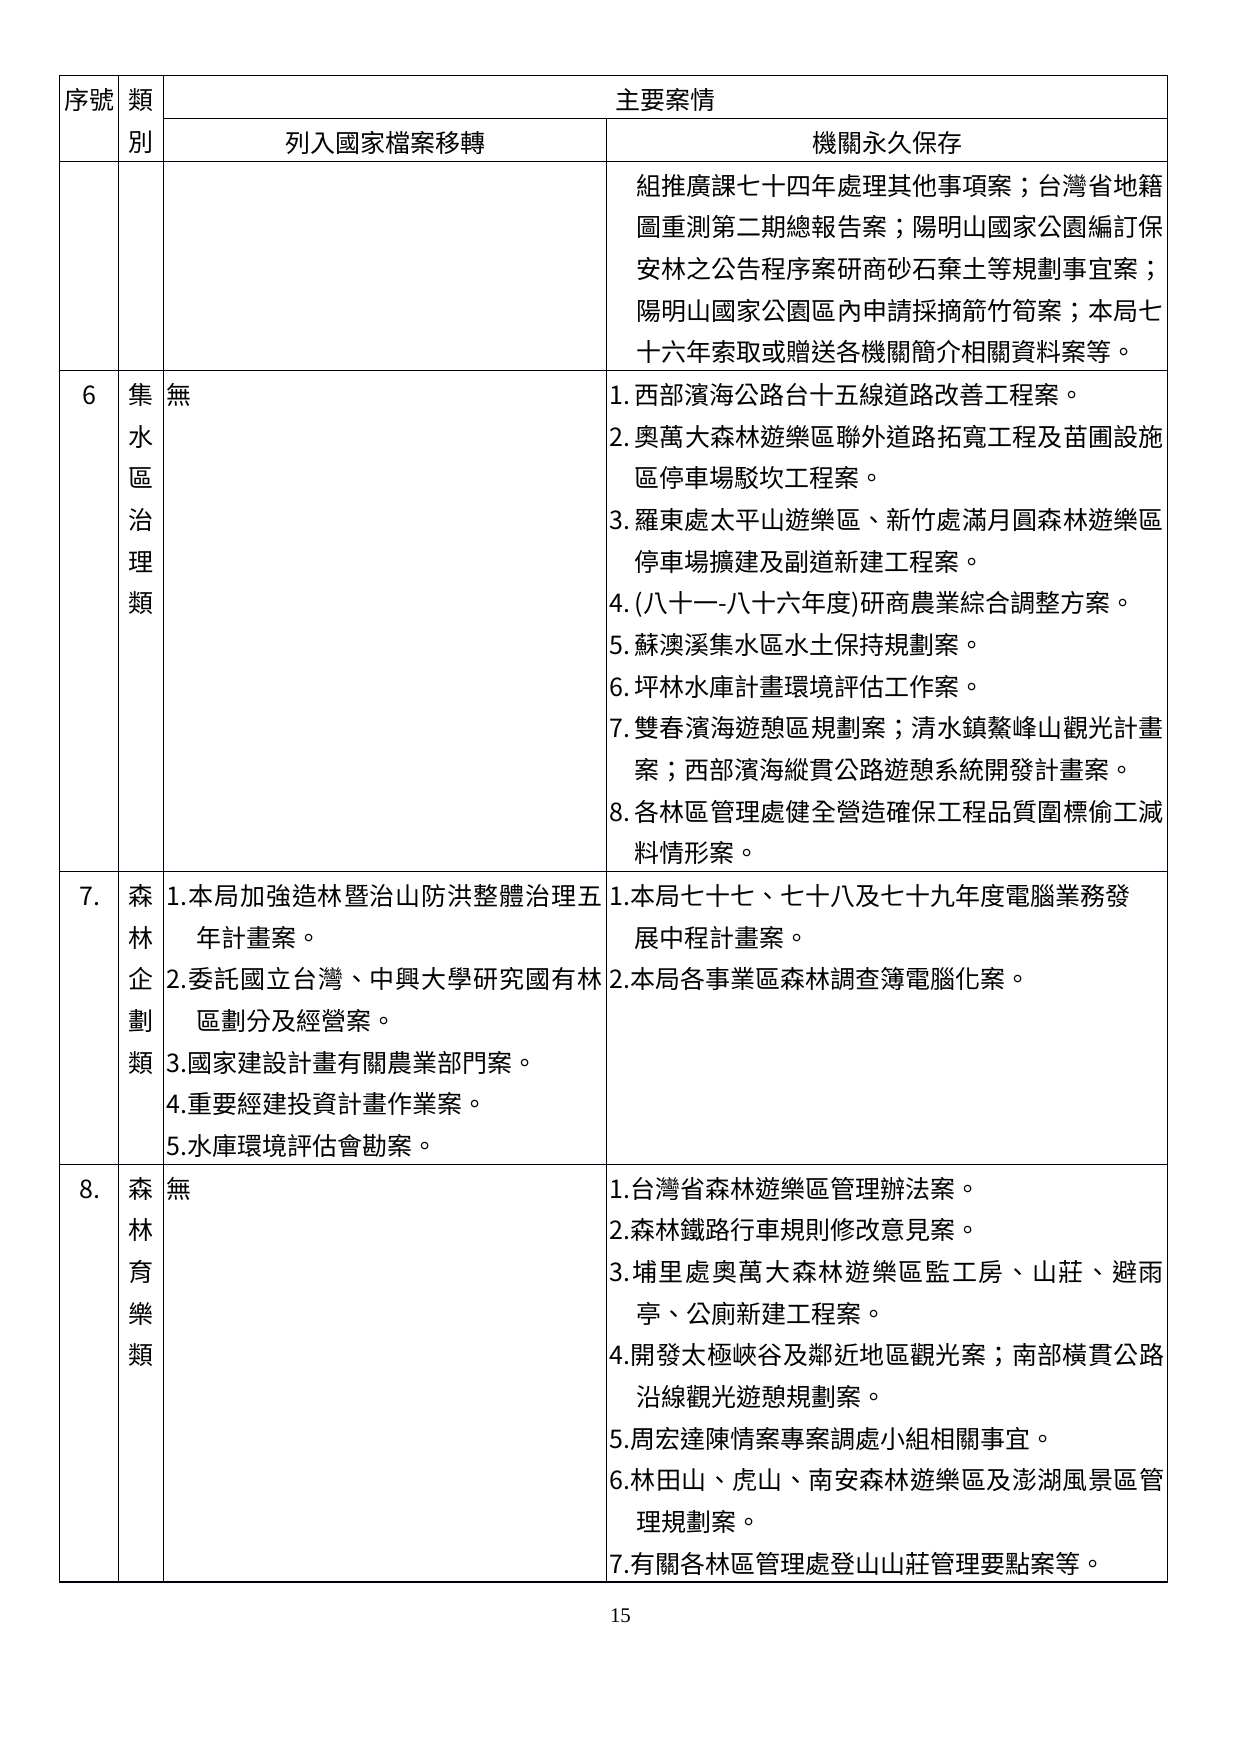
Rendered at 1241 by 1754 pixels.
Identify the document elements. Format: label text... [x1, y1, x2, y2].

table_cell 森林育樂類 [119, 1165, 163, 1581]
table_cell 無 [164, 371, 606, 871]
table_cell 森林企劃類 [119, 872, 163, 1164]
table_header 類別 [119, 76, 163, 161]
table_cell 7. [60, 872, 118, 1164]
table_cell 8. [60, 1165, 118, 1581]
table_cell [119, 162, 163, 370]
table_cell 機關永久保存 [607, 119, 1167, 161]
table_cell 1.本局七十七、七十八及七十九年度電腦業務發 展中程計畫案。 2.本局各事業區森林調查簿電腦化案。 [607, 872, 1167, 1164]
table_cell [60, 162, 118, 370]
table_cell 1.本局加強造林暨治山防洪整體治理五年計畫案。 2.委託國立台灣、中興大學研究國有林區劃分及經營案。 3.國家建設計畫有關農業部門案。 4.重要經建投資計畫作業案。 5.水庫環境評估會勘案。 [164, 872, 606, 1164]
table_cell 西部濱海公路台十五線道路改善工程案。 奧萬大森林遊樂區聯外道路拓寬工程及苗圃設施區停車場駁坎工程案。 羅東處太平山遊樂區、新竹處滿月圓森林遊樂區停車場擴建及副道新建工程案。 (八十一-八十六年度)研商農業綜合調整方案。 蘇澳溪集水區水土保持規劃案。 坪林水庫計畫環境評估工作案。 雙春濱海遊憩區規劃案；清水鎮鰲峰山觀光計畫案；西部濱海縱貫公路遊憩系統開發計畫案。 各林區管理處健全營造確保工程品質圍標偷工減料情形案。 [607, 371, 1167, 871]
table_cell 無 [164, 1165, 606, 1581]
table_cell 組推廣課七十四年處理其他事項案；台灣省地籍圖重測第二期總報告案；陽明山國家公園編訂保安林之公告程序案研商砂石棄土等規劃事宜案；陽明山國家公園區內申請採摘箭竹筍案；本局七十六年索取或贈送各機關簡介相關資料案等。 [607, 162, 1167, 370]
table_cell 集水區治理類 [119, 371, 163, 871]
table_cell [164, 162, 606, 370]
table_cell 列入國家檔案移轉 [164, 119, 606, 161]
table_header 序號 [60, 76, 118, 161]
table_header 主要案情 [164, 76, 1167, 118]
table_cell 1.台灣省森林遊樂區管理辦法案。 2.森林鐵路行車規則修改意見案。 3.埔里處奧萬大森林遊樂區監工房、山莊、避雨亭、公廁新建工程案。 4.開發太極峽谷及鄰近地區觀光案；南部橫貫公路沿線觀光遊憩規劃案。 5.周宏達陳情案專案調處小組相關事宜。 6.林田山、虎山、南安森林遊樂區及澎湖風景區管理規劃案。 7.有關各林區管理處登山山莊管理要點案等。 [607, 1165, 1167, 1581]
table_cell 6 [60, 371, 118, 871]
